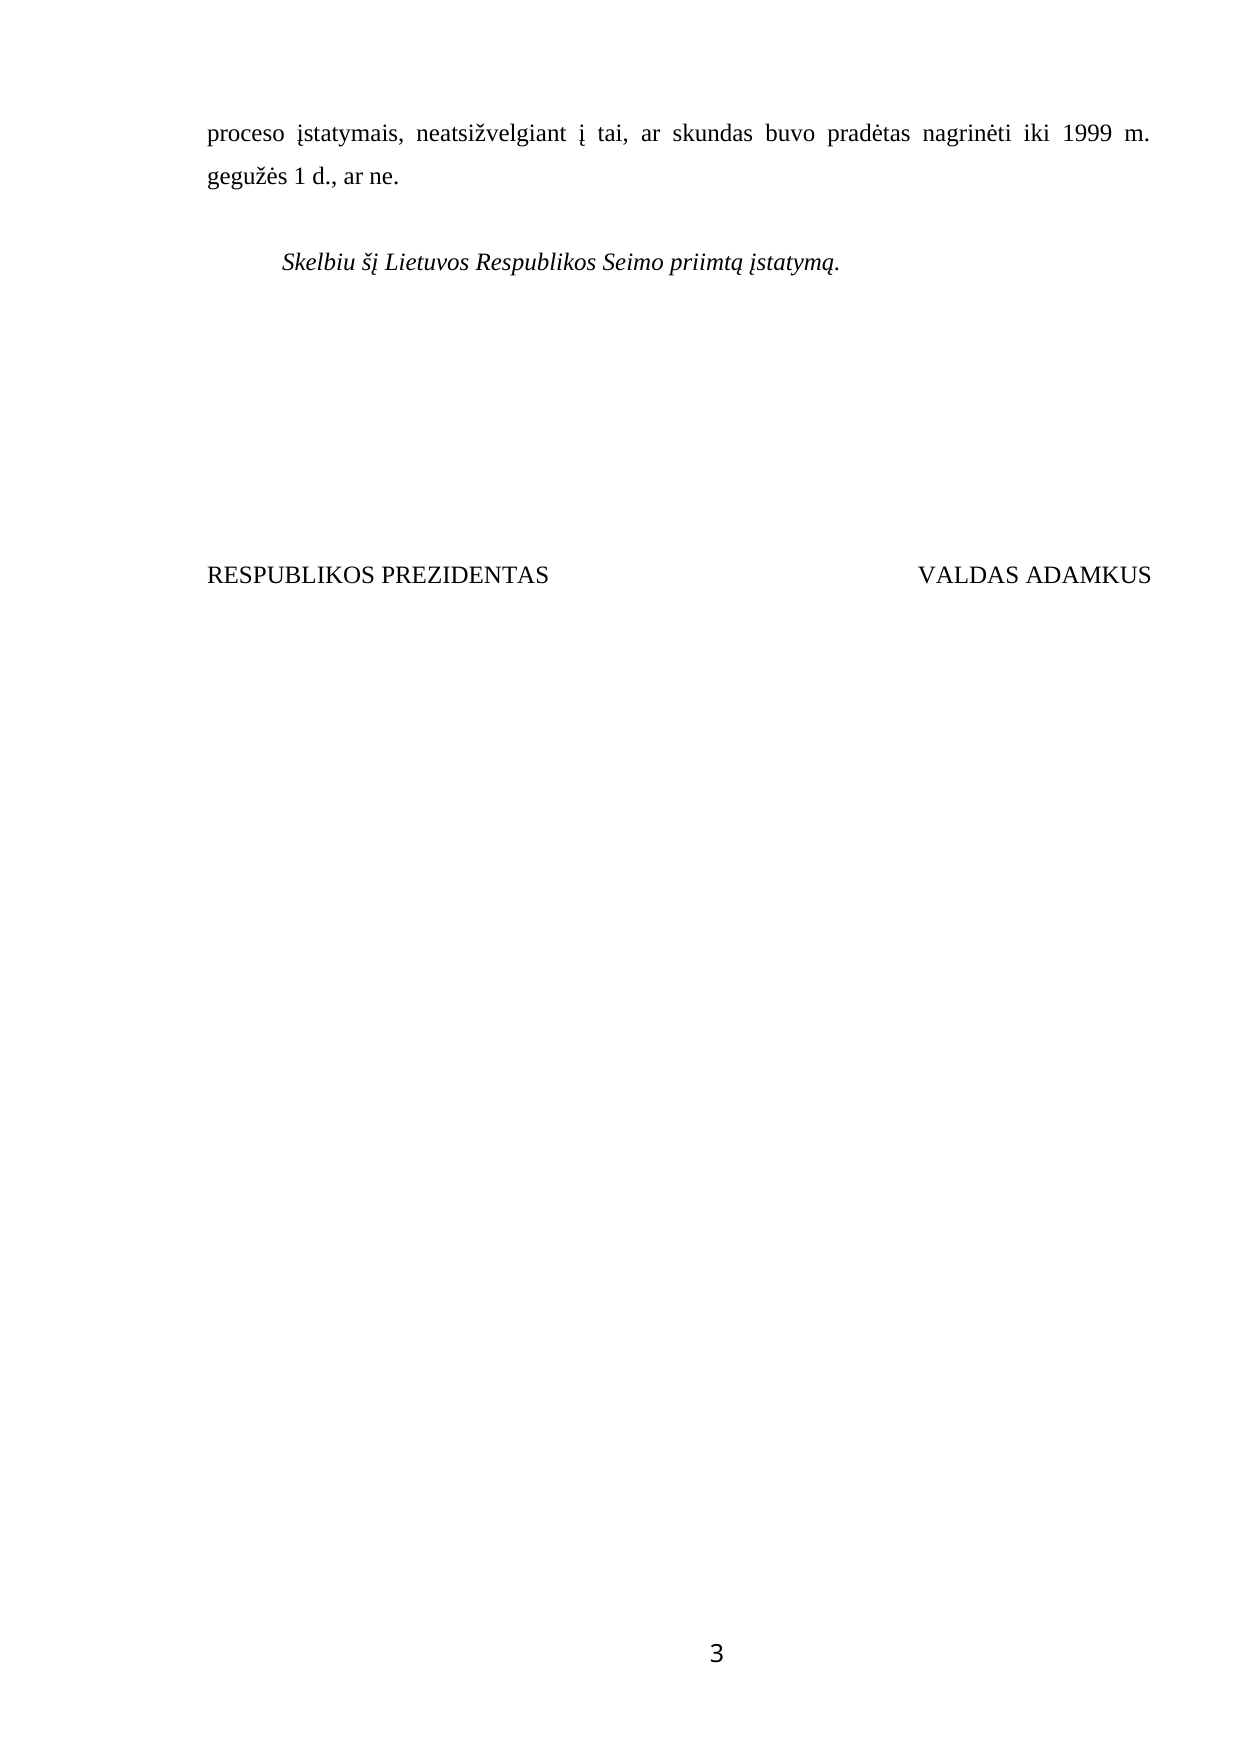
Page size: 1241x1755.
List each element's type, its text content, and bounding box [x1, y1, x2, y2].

text proceso įstatymais, neatsižvelgiant į tai, ar skundas buvo pradėtas nagrinėti iki 1999 m. gegužės 1 d., ar ne. [207, 118, 1152, 190]
text Skelbiu šį Lietuvos Respublikos Seimo priimtą įstatymą. [207, 247, 1152, 276]
text RESPUBLIKOS PREZIDENTAS VALDAS ADAMKUS [207, 560, 1152, 588]
